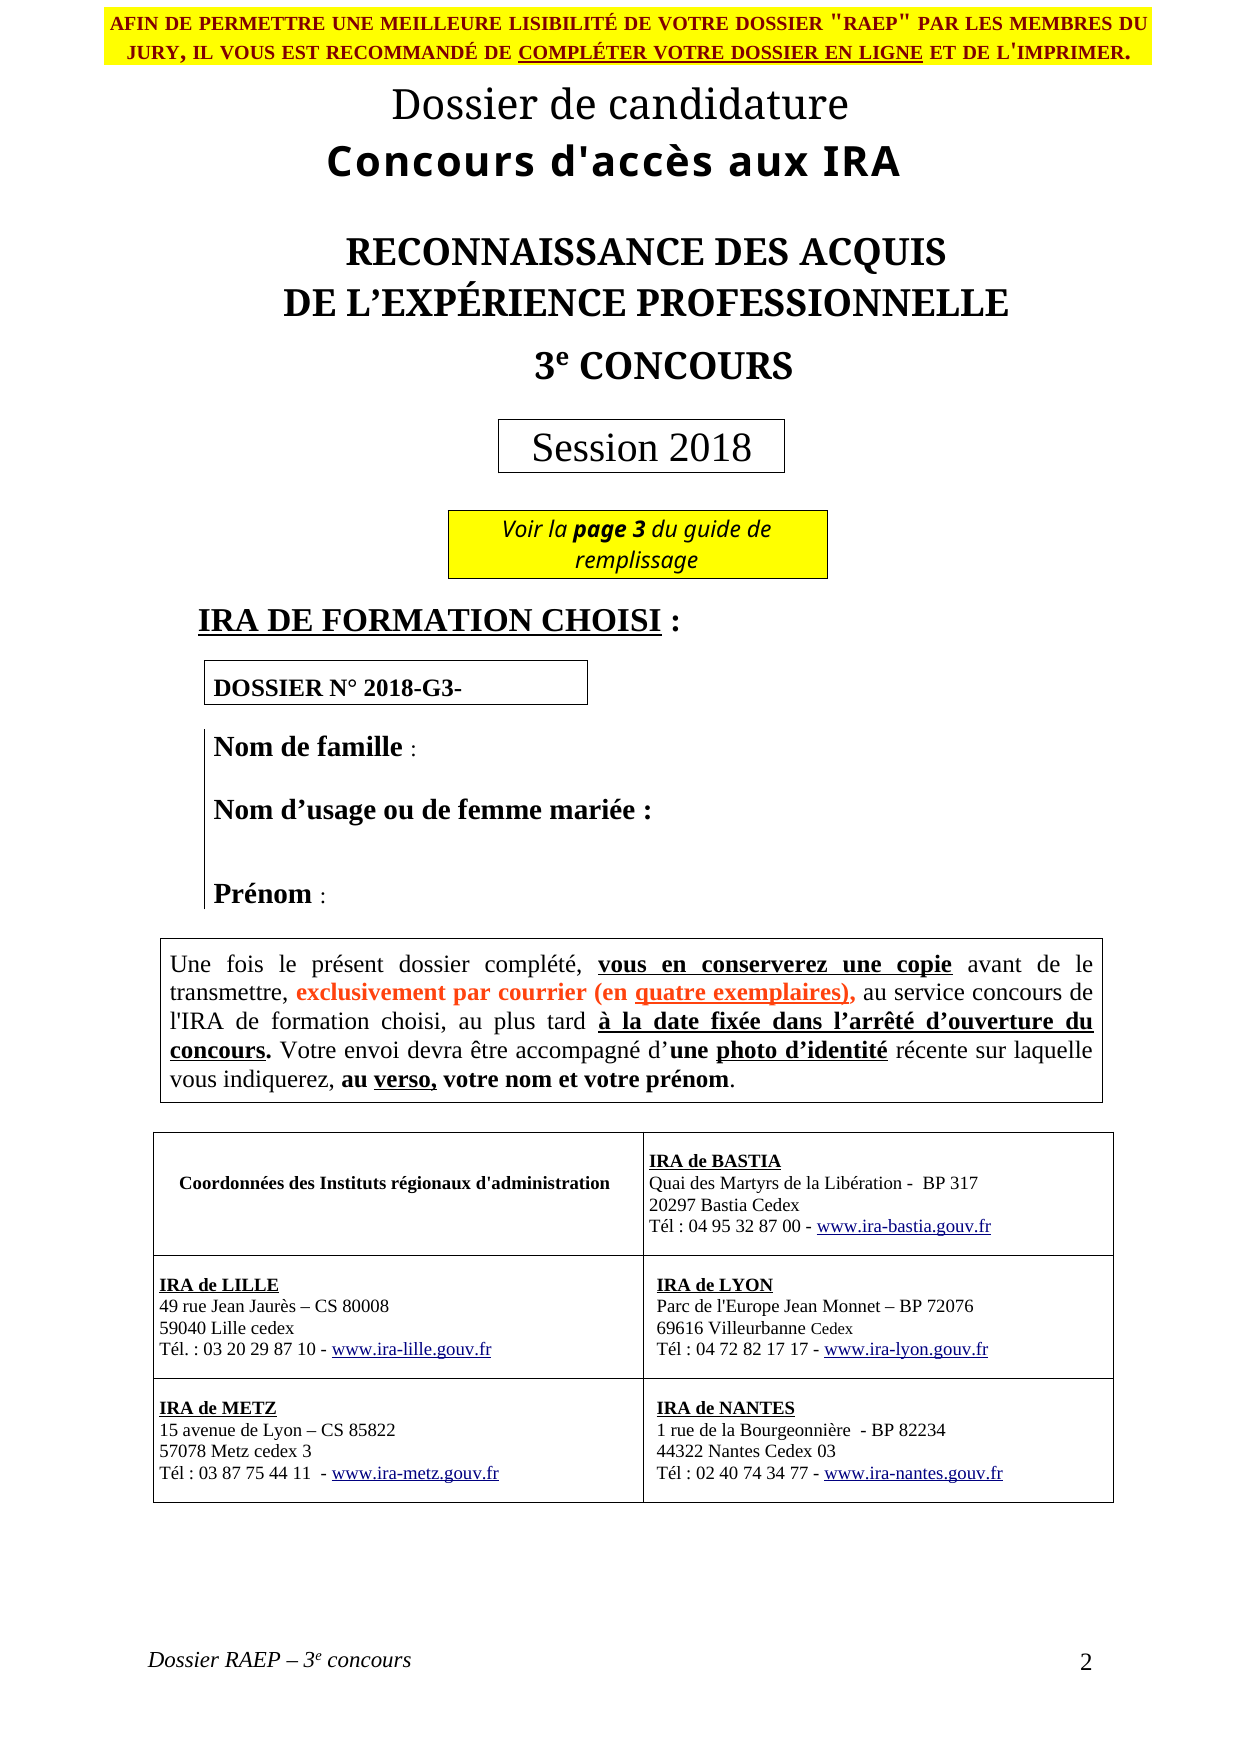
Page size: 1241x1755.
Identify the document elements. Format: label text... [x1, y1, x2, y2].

text Dossier de candidature [148, 78, 1093, 132]
text IRA DE FORMATION CHOISI : [198, 600, 1093, 639]
table_header IRA de BASTIA Quai des Martyrs de la Libération - BP 317 20297 Bastia Cedex Tél : 04 95 32 87 00 - www.ira-bastia.gouv.fr [644, 1133, 1113, 1255]
text Session 2018 [499, 420, 784, 472]
text DOSSIER N° 2018-G3- [205, 670, 587, 704]
text Concours d'accès aux IRA [148, 132, 1093, 188]
table_cell IRA de METZ 15 avenue de Lyon – CS 85822 57078 Metz cedex 3 Tél : 03 87 75 44 11 - www.ira-metz.gouv.fr [154, 1379, 643, 1501]
text [89, 0, 1167, 78]
table_header Coordonnées des Instituts régionaux d'administration [154, 1133, 643, 1255]
text Une fois le présent dossier complété, vous en conserverez une copie avant de le transmettre, exclusivement par courrier (en quatre exemplaires), au service concours de l'IRA de formation choisi, au plus tard à la date fixée dans l’arrêté d’ouverture du concours. Votre envoi devra être accompagné d’une photo d’identité récente sur laquelle vous indiquerez, au verso, votre nom et votre prénom. [161, 946, 1102, 1092]
text Nom d’usage ou de femme mariée : [205, 792, 1093, 826]
text afin de permettre une meilleure lisibilité de votre dossier "raep" par les membres du jury, il vous est recommandé de compléter votre dossier en ligne et de l'imprimer. [104, 7, 1152, 65]
text Nom de famille : [205, 729, 1093, 762]
text Prénom : [205, 876, 1093, 909]
table_cell IRA de LYON Parc de l'Europe Jean Monnet – BP 72076 69616 Villeurbanne Cedex Tél : 04 72 82 17 17 - www.ira-lyon.gouv.fr [644, 1256, 1113, 1378]
table_header RECONNAISSANCE DES ACQUIS DE L’EXPÉRIENCE PROFESSIONNELLE 3e CONCOURS [99, 213, 1173, 391]
table_cell IRA de NANTES 1 rue de la Bourgeonnière - BP 82234 44322 Nantes Cedex 03 Tél : 02 40 74 34 77 - www.ira-nantes.gouv.fr [644, 1379, 1113, 1501]
text Voir la page 3 du guide de remplissage [449, 511, 827, 578]
table_cell IRA de LILLE 49 rue Jean Jaurès – CS 80008 59040 Lille cedex Tél. : 03 20 29 87 10 - www.ira-lille.gouv.fr [154, 1256, 643, 1378]
